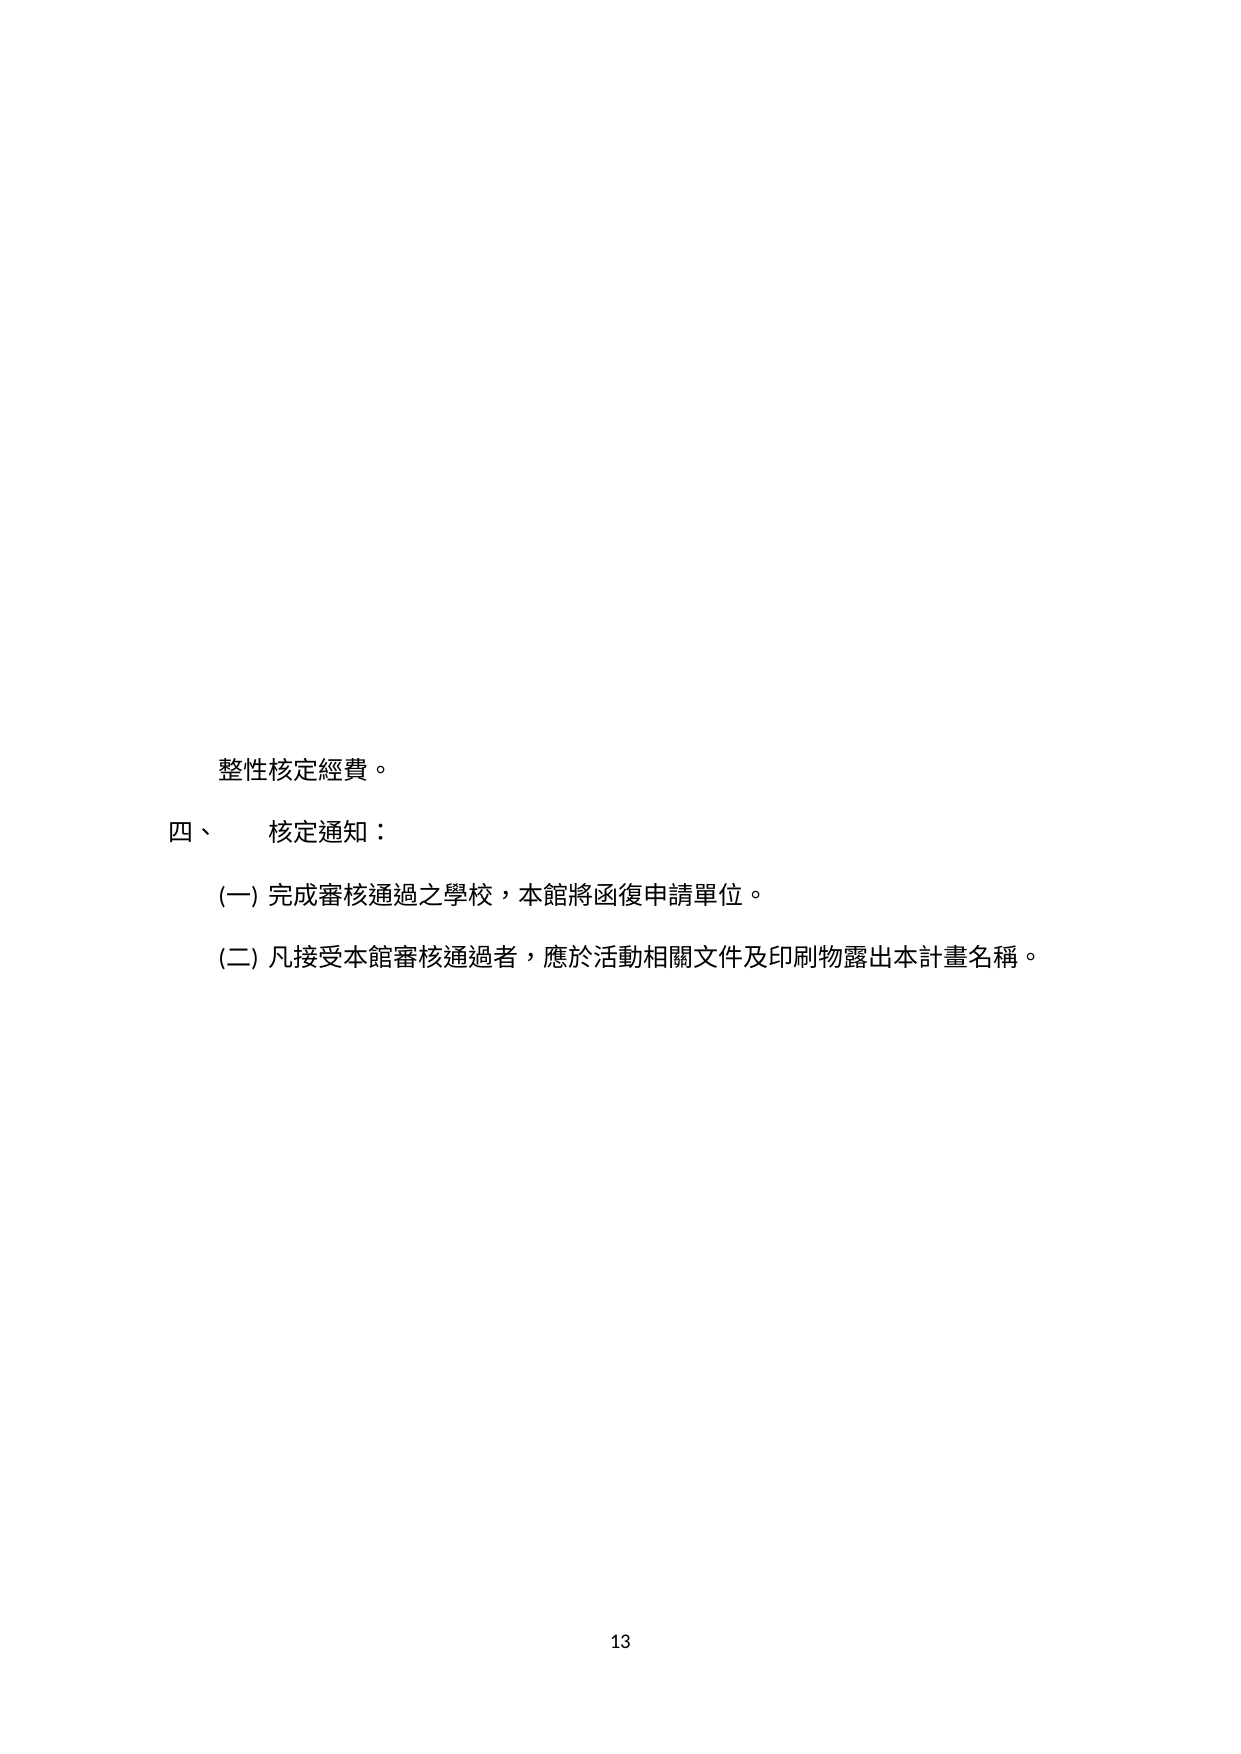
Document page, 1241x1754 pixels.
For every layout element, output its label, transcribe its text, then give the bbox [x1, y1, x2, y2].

list 核定通知： [168, 789, 1122, 852]
list 完成審核通過之學校，本館將函復申請單位。 [218, 852, 1122, 914]
list 整性核定經費。 [168, 727, 1122, 789]
list 凡接受本館審核通過者，應於活動相關文件及印刷物露出本計畫名稱。 [218, 914, 1122, 977]
